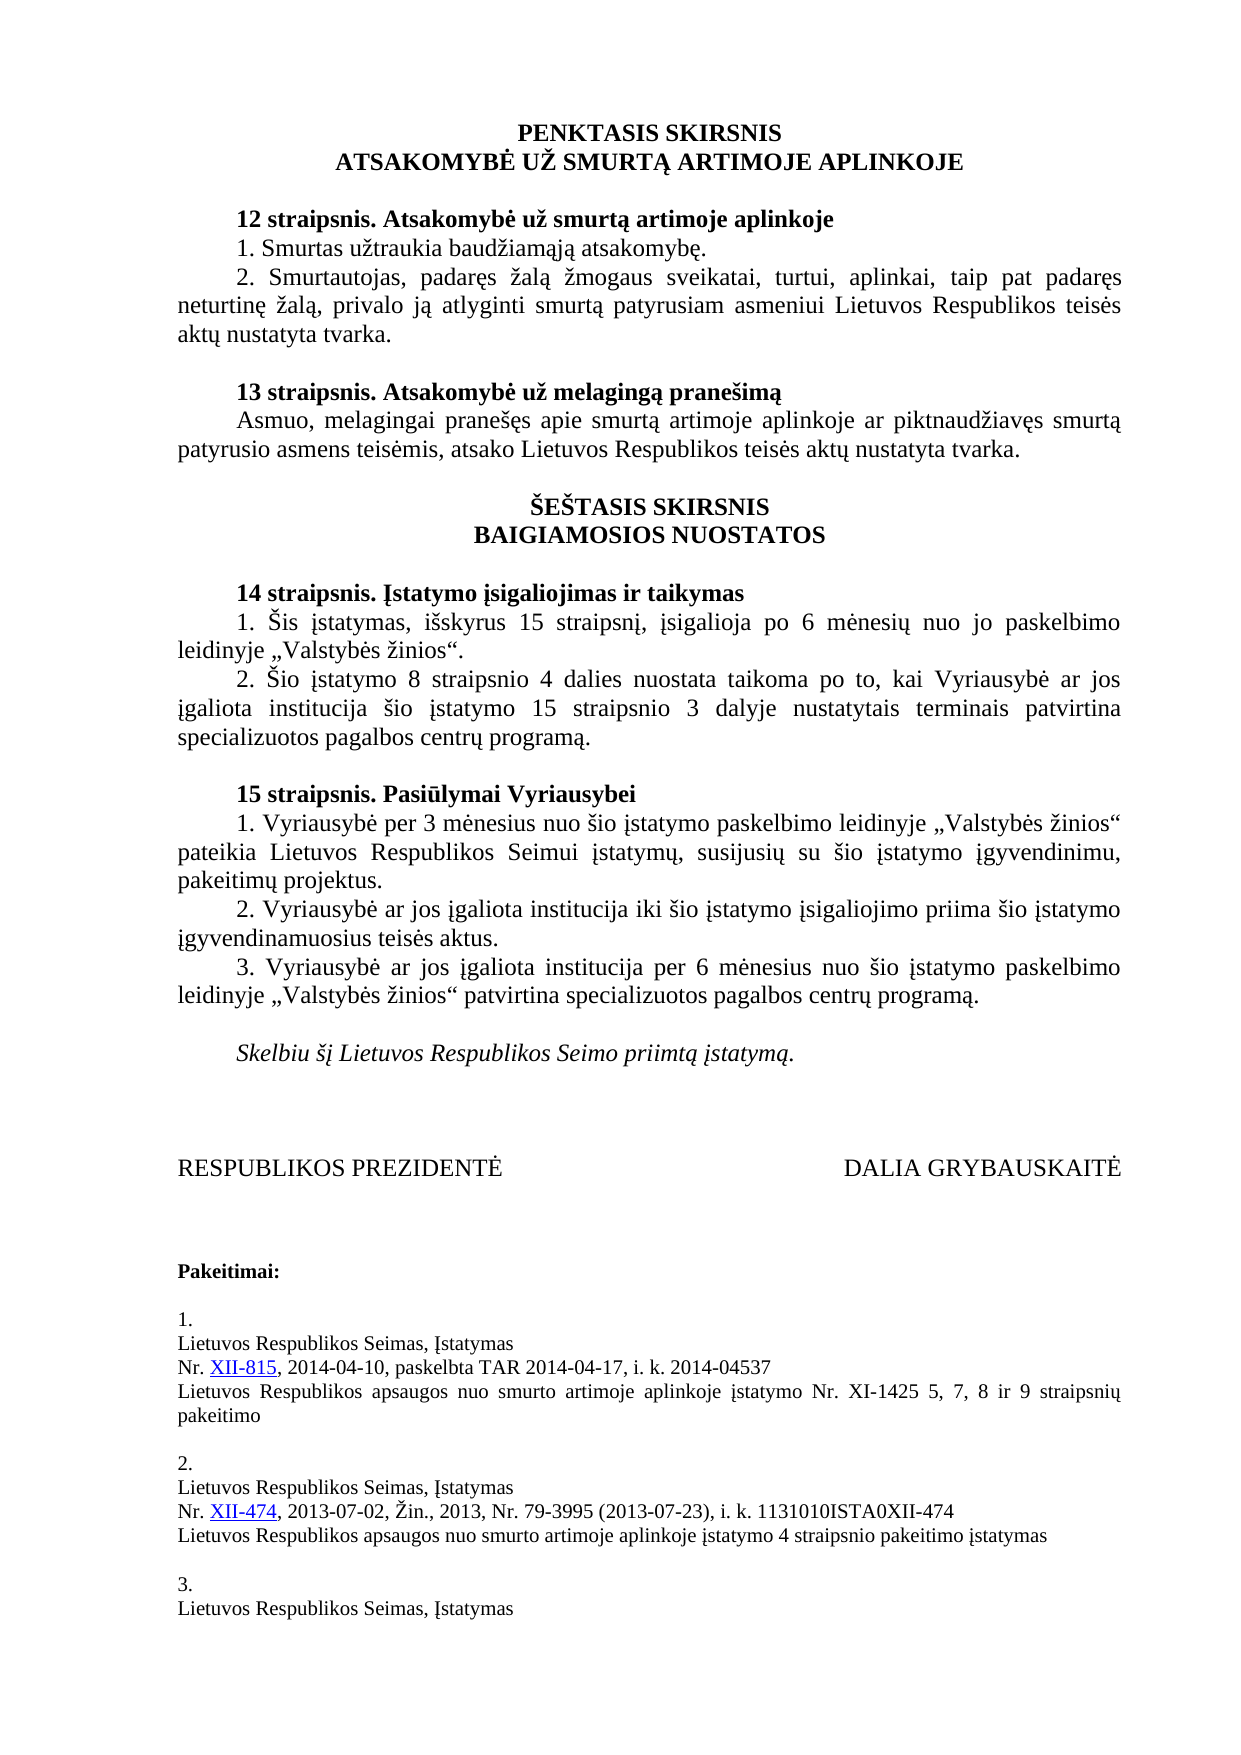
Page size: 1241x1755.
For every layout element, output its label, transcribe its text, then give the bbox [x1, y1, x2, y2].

text ŠEŠTASIS SKIRSNIS [177, 492, 1122, 521]
text 13 straipsnis. Atsakomybė už melagingą pranešimą [177, 377, 1122, 406]
text PENKTASIS SKIRSNIS [177, 118, 1122, 147]
text 1. Smurtas užtraukia baudžiamąją atsakomybę. [177, 233, 1122, 262]
text Skelbiu šį Lietuvos Respublikos Seimo priimtą įstatymą. [177, 1038, 1122, 1067]
text 3. Vyriausybė ar jos įgaliota institucija per 6 mėnesius nuo šio įstatymo paskelbimo leidinyje „Valstybės žinios“ patvirtina specializuotos pagalbos centrų programą. [177, 952, 1122, 1009]
text Pakeitimai: [177, 1259, 1122, 1283]
text 2. [177, 1451, 1122, 1475]
text 1. Vyriausybė per 3 mėnesius nuo šio įstatymo paskelbimo leidinyje „Valstybės žinios“ pateikia Lietuvos Respublikos Seimui įstatymų, susijusių su šio įstatymo įgyvendinimu, pakeitimų projektus. [177, 808, 1122, 894]
text 3. [177, 1572, 1122, 1596]
text Nr. XII-474, 2013-07-02, Žin., 2013, Nr. 79-3995 (2013-07-23), i. k. 1131010ISTA0XII-474 [177, 1499, 1122, 1523]
text Lietuvos Respublikos Seimas, Įstatymas [177, 1596, 1122, 1620]
text 1. Šis įstatymas, išskyrus 15 straipsnį, įsigalioja po 6 mėnesių nuo jo paskelbimo leidinyje „Valstybės žinios“. [177, 607, 1122, 664]
text 2. Vyriausybė ar jos įgaliota institucija iki šio įstatymo įsigaliojimo priima šio įstatymo įgyvendinamuosius teisės aktus. [177, 894, 1122, 952]
text 14 straipsnis. Įstatymo įsigaliojimas ir taikymas [177, 578, 1122, 607]
text Lietuvos Respublikos apsaugos nuo smurto artimoje aplinkoje įstatymo Nr. XI-1425 5, 7, 8 ir 9 straipsnių pakeitimo [177, 1379, 1122, 1427]
text 2. Smurtautojas, padaręs žalą žmogaus sveikatai, turtui, aplinkai, taip pat padaręs neturtinę žalą, privalo ją atlyginti smurtą patyrusiam asmeniui Lietuvos Respublikos teisės aktų nustatyta tvarka. [177, 262, 1122, 348]
text Lietuvos Respublikos Seimas, Įstatymas [177, 1331, 1122, 1355]
text RESPUBLIKOS PREZIDENTĖ DALIA GRYBAUSKAITĖ [177, 1153, 1122, 1182]
text Asmuo, melagingai pranešęs apie smurtą artimoje aplinkoje ar piktnaudžiavęs smurtą patyrusio asmens teisėmis, atsako Lietuvos Respublikos teisės aktų nustatyta tvarka. [177, 406, 1122, 463]
text 1. [177, 1307, 1122, 1331]
text 15 straipsnis. Pasiūlymai Vyriausybei [177, 779, 1122, 808]
text ATSAKOMYBĖ UŽ SMURTĄ ARTIMOJE APLINKOJE [177, 147, 1122, 176]
text Lietuvos Respublikos Seimas, Įstatymas [177, 1475, 1122, 1499]
text Lietuvos Respublikos apsaugos nuo smurto artimoje aplinkoje įstatymo 4 straipsnio pakeitimo įstatymas [177, 1523, 1122, 1547]
text Nr. XII-815, 2014-04-10, paskelbta TAR 2014-04-17, i. k. 2014-04537 [177, 1355, 1122, 1379]
text BAIGIAMOSIOS NUOSTATOS [177, 521, 1122, 549]
text 2. Šio įstatymo 8 straipsnio 4 dalies nuostata taikoma po to, kai Vyriausybė ar jos įgaliota institucija šio įstatymo 15 straipsnio 3 dalyje nustatytais terminais patvirtina specializuotos pagalbos centrų programą. [177, 664, 1122, 751]
text 12 straipsnis. Atsakomybė už smurtą artimoje aplinkoje [177, 204, 1122, 233]
